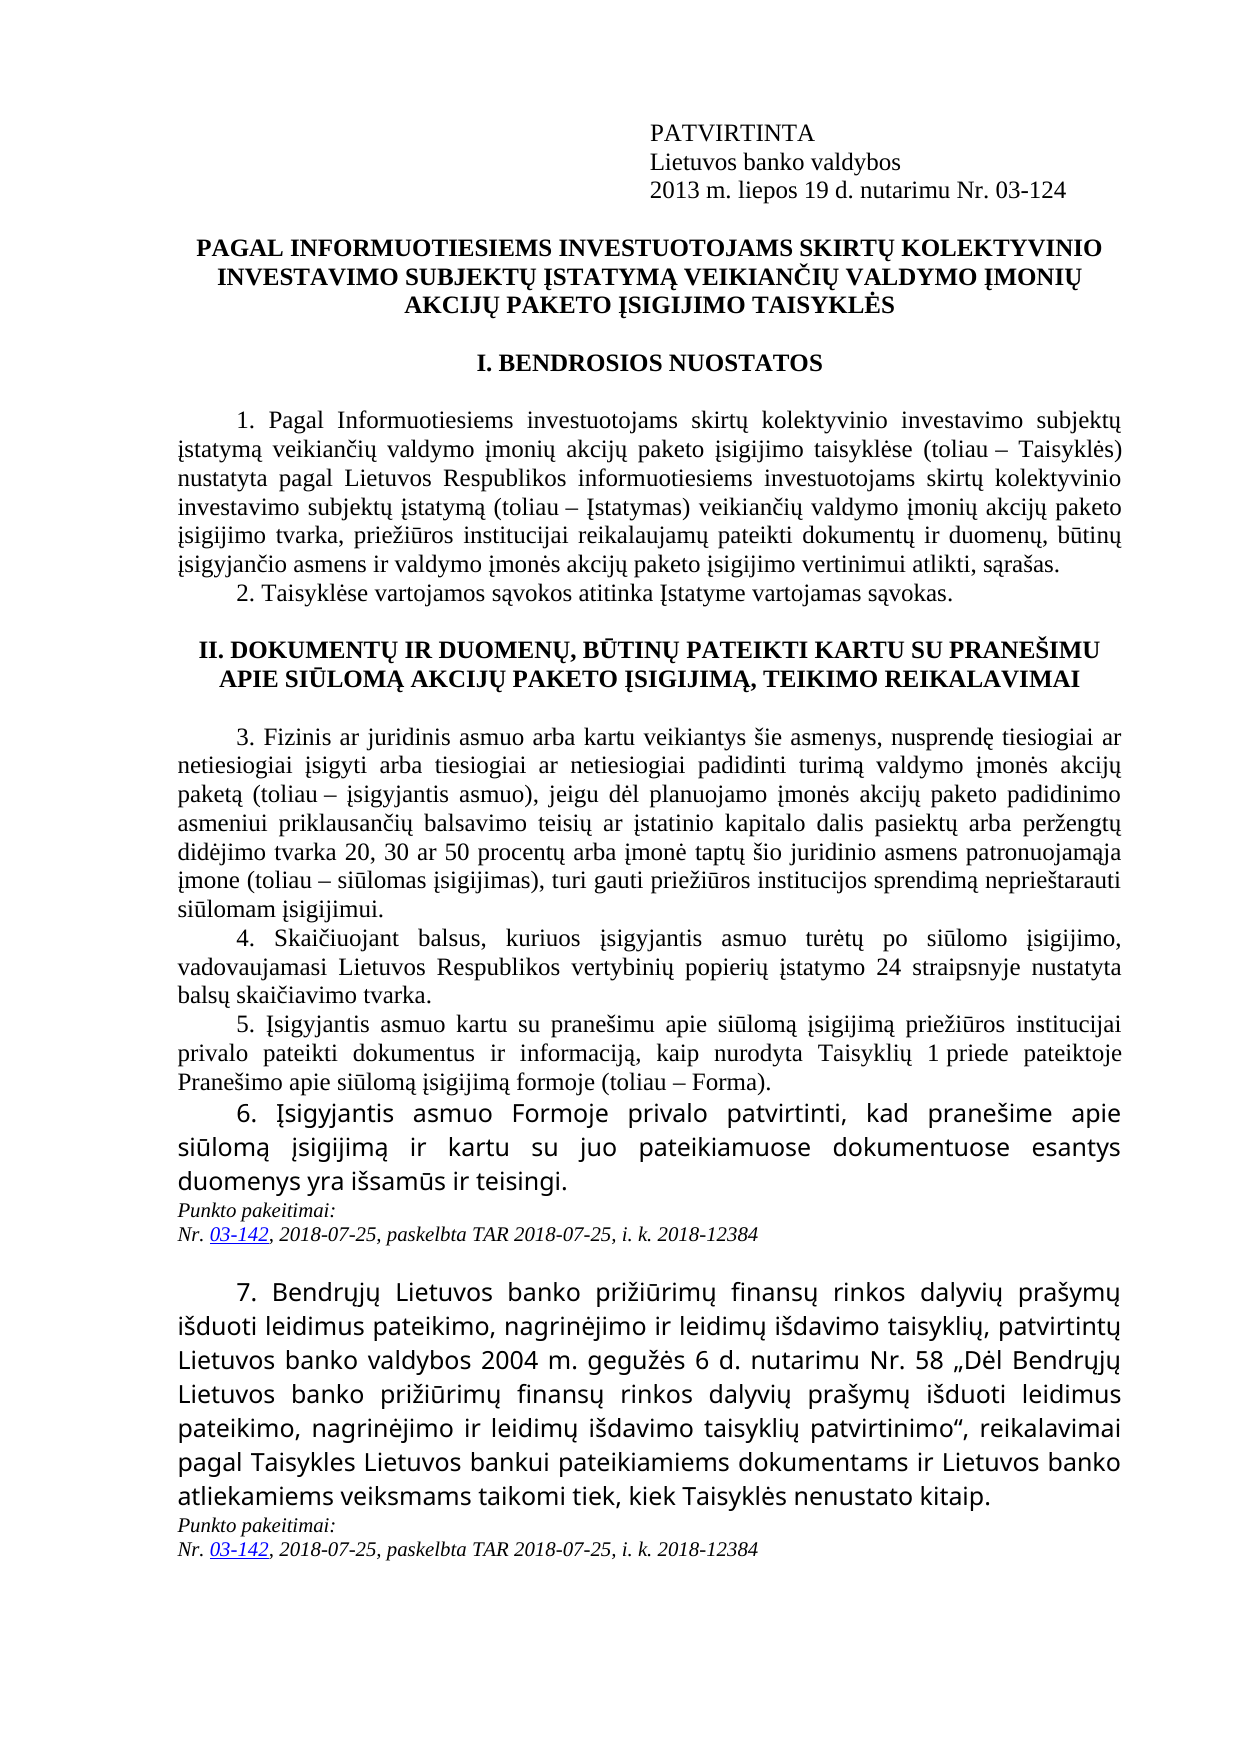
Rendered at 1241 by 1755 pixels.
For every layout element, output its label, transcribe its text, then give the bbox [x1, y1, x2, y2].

text PAGAL INFORMUOTIESIEMS INVESTUOTOJAMS SKIRTŲ KOLEKTYVINIO INVESTAVIMO SUBJEKTŲ ĮSTATYMĄ VEIKIANČIŲ VALDYMO ĮMONIŲ AKCIJŲ PAKETO ĮSIGIJIMO TAISYKLĖS [177, 233, 1122, 319]
text Nr. 03-142, 2018-07-25, paskelbta TAR 2018-07-25, i. k. 2018-12384 [177, 1537, 1122, 1561]
text II. DOKUMENTŲ IR DUOMENŲ, BŪTINŲ PATEIKTI KARTU SU PRANEŠIMU APIE SIŪLOMĄ AKCIJŲ PAKETO ĮSIGIJIMĄ, TEIKIMO REIKALAVIMAI [177, 636, 1122, 693]
text 2. Taisyklėse vartojamos sąvokos atitinka Įstatyme vartojamas sąvokas. [177, 578, 1122, 607]
text 6. Įsigyjantis asmuo Formoje privalo patvirtinti, kad pranešime apie siūlomą įsigijimą ir kartu su juo pateikiamuose dokumentuose esantys duomenys yra išsamūs ir teisingi. [177, 1096, 1122, 1198]
text 1. Pagal Informuotiesiems investuotojams skirtų kolektyvinio investavimo subjektų įstatymą veikiančių valdymo įmonių akcijų paketo įsigijimo taisyklėse (toliau – Taisyklės) nustatyta pagal Lietuvos Respublikos informuotiesiems investuotojams skirtų kolektyvinio investavimo subjektų įstatymą (toliau – Įstatymas) veikiančių valdymo įmonių akcijų paketo įsigijimo tvarka, priežiūros institucijai reikalaujamų pateikti dokumentų ir duomenų, būtinų įsigyjančio asmens ir valdymo įmonės akcijų paketo įsigijimo vertinimui atlikti, sąrašas. [177, 406, 1122, 578]
text 4. Skaičiuojant balsus, kuriuos įsigyjantis asmuo turėtų po siūlomo įsigijimo, vadovaujamasi Lietuvos Respublikos vertybinių popierių įstatymo 24 straipsnyje nustatyta balsų skaičiavimo tvarka. [177, 923, 1122, 1009]
text Punkto pakeitimai: [177, 1198, 1122, 1222]
text 7. Bendrųjų Lietuvos banko prižiūrimų finansų rinkos dalyvių prašymų išduoti leidimus pateikimo, nagrinėjimo ir leidimų išdavimo taisyklių, patvirtintų Lietuvos banko valdybos 2004 m. gegužės 6 d. nutarimu Nr. 58 „Dėl Bendrųjų Lietuvos banko prižiūrimų finansų rinkos dalyvių prašymų išduoti leidimus pateikimo, nagrinėjimo ir leidimų išdavimo taisyklių patvirtinimo“, reikalavimai pagal Taisykles Lietuvos bankui pateikiamiems dokumentams ir Lietuvos banko atliekamiems veiksmams taikomi tiek, kiek Taisyklės nenustato kitaip. [177, 1275, 1122, 1513]
text PATVIRTINTA [650, 118, 1122, 147]
text Nr. 03-142, 2018-07-25, paskelbta TAR 2018-07-25, i. k. 2018-12384 [177, 1222, 1122, 1246]
text Punkto pakeitimai: [177, 1513, 1122, 1537]
text 2013 m. liepos 19 d. nutarimu Nr. 03-124 [649, 176, 1122, 204]
text I. BENDROSIOS NUOSTATOS [177, 348, 1122, 377]
text 3. Fizinis ar juridinis asmuo arba kartu veikiantys šie asmenys, nusprendę tiesiogiai ar netiesiogiai įsigyti arba tiesiogiai ar netiesiogiai padidinti turimą valdymo įmonės akcijų paketą (toliau – įsigyjantis asmuo), jeigu dėl planuojamo įmonės akcijų paketo padidinimo asmeniui priklausančių balsavimo teisių ar įstatinio kapitalo dalis pasiektų arba peržengtų didėjimo tvarka 20, 30 ar 50 procentų arba įmonė taptų šio juridinio asmens patronuojamąja įmone (toliau – siūlomas įsigijimas), turi gauti priežiūros institucijos sprendimą neprieštarauti siūlomam įsigijimui. [177, 722, 1122, 923]
text Lietuvos banko valdybos [649, 147, 1122, 176]
text 5. Įsigyjantis asmuo kartu su pranešimu apie siūlomą įsigijimą priežiūros institucijai privalo pateikti dokumentus ir informaciją, kaip nurodyta Taisyklių 1 priede pateiktoje Pranešimo apie siūlomą įsigijimą formoje (toliau – Forma). [177, 1009, 1122, 1096]
